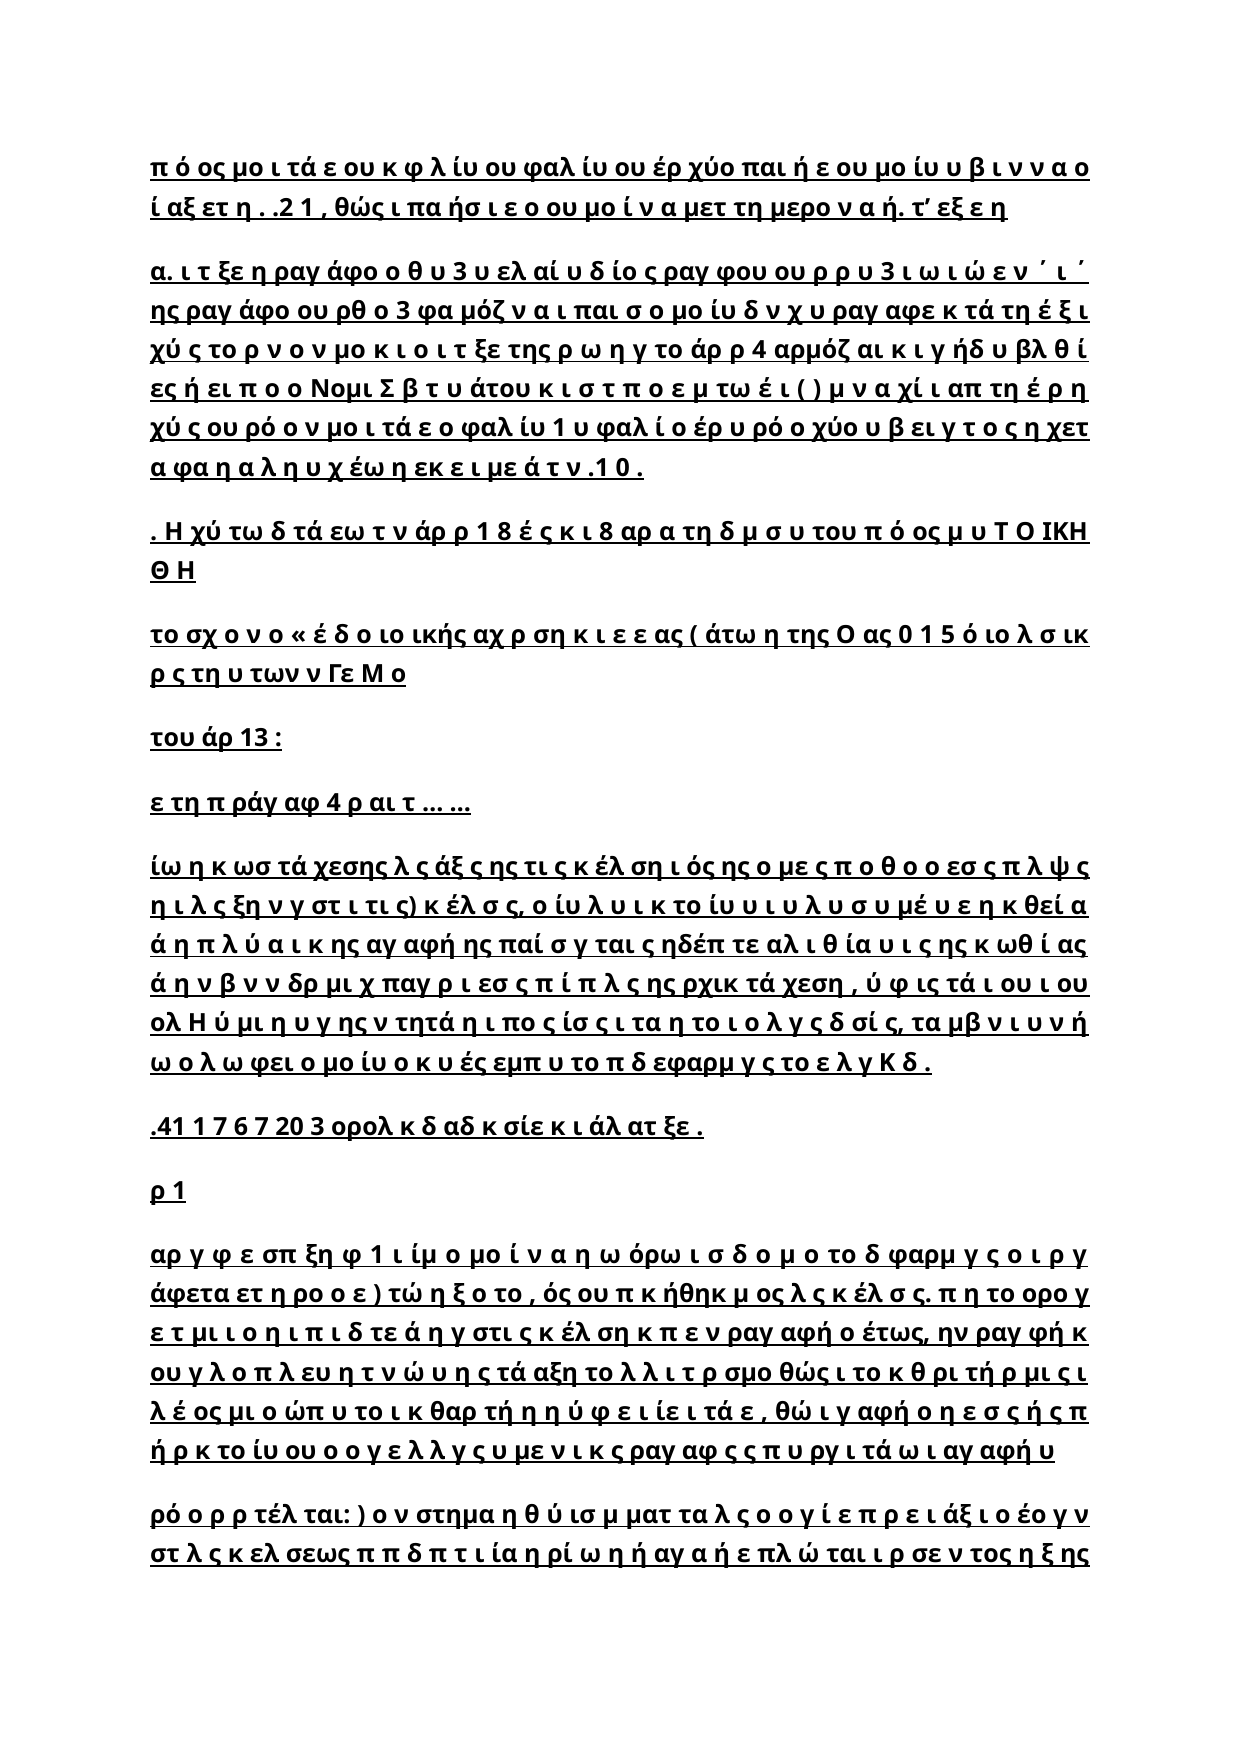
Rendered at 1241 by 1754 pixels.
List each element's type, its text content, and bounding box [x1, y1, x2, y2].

text ί αξ ετ η . .2 1 , θώς ι πα ήσ ι ε ο ου μο ί ν α μετ τη μερο ν α ή. τ’ εξ ε η [150, 181, 1090, 223]
text χύ ς το ρ ν ο ν μο κ ι ο ι τ ξε της ρ ω η γ το άρ ρ 4 αρμόζ αι κ ι γ ήδ υ βλ θ ί ες ή ει π ο ο Νομι Σ β τ υ άτου κ ι σ τ π ο ε μ τω έ ι ( ) μ ν α χί ι απ τη έ ρ η χύ ς ου ρό ο ν μο ι τά ε ο φαλ ίυ 1 υ φαλ ί ο έρ υ ρό ο χύο υ β ει γ τ ο ς η χετ [150, 323, 1090, 439]
text ρ ς τη υ των ν Γε Μ ο [150, 647, 1090, 690]
text ρό ο ρ ρ τέλ ται: ) ο ν στημα η θ ύ ισ μ ματ τα λ ς ο ο γ ί ε π ρ ε ι άξ ι ο έο γ ν [150, 1497, 1090, 1526]
text ρ 1 [150, 1172, 1090, 1207]
text ε τη π ράγ αφ 4 ρ αι τ … … [150, 784, 1090, 818]
text π ό ος μο ι τά ε ου κ φ λ ίυ ου φαλ ίυ ου έρ χύο παι ή ε ου μο ίυ υ β ι ν ν α ο [150, 150, 1090, 179]
text . Η χύ τω δ τά εω τ ν άρ ρ 1 8 έ ς κ ι 8 αρ α τη δ μ σ υ του π ό ος μ υ Τ Ο ΙΚΗ [150, 513, 1090, 542]
text του άρ 13 : [150, 720, 1090, 754]
text αρ γ φ ε σπ ξη φ 1 ι ίμ ο μο ί ν α η ω όρω ι σ δ ο μ ο το δ φαρμ γ ς ο ι ρ γ άφετα ετ η ρο ο ε ) τώ η ξ ο το , ός ου π κ ήθηκ μ ος λ ς κ έλ σ ς. π η το ορο γ [150, 1237, 1090, 1305]
text α φα η α λ η υ χ έω η εκ ε ι με ά τ ν .1 0 . [150, 441, 1090, 483]
text η ι λ ς ξη ν γ στ ι τι ς) κ έλ σ ς, ο ίυ λ υ ι κ το ίυ υ ι υ λ υ σ υ μέ υ ε η κ θεί α ά η π λ ύ α ι κ ης αγ αφή ης παί σ γ ται ς ηδέπ τε αλ ι θ ία υ ι ς ης κ ωθ ί ας ά η ν β ν ν δρ μι χ παγ ρ ι εσ ς π ί π λ ς ης ρχικ τά χεση , ύ φ ις τά ι ου ι ου [150, 879, 1090, 995]
text Θ Η [150, 544, 1090, 587]
text στ λ ς κ ελ σεως π π δ π τ ι ία η ρί ω η ή αγ α ή ε πλ ώ ται ι ρ σε ν τος η ξ ης [150, 1527, 1090, 1565]
text ολ Η ύ μι η υ γ ης ν τητά η ι πο ς ίσ ς ι τα η το ι ο λ γ ς δ σί ς, τα μβ ν ι υ ν ή ω ο λ ω φει ο μο ίυ ο κ υ ές εμπ υ το π δ εφαρμ γ ς το ε λ γ Κ δ . [150, 997, 1090, 1078]
text το σχ ο ν ο « έ δ ο ιο ικής αχ ρ ση κ ι ε ε ας ( άτω η της Ο ας 0 1 5 ό ιο λ σ ικ [150, 617, 1090, 646]
text ε τ μι ι ο η ι π ι δ τε ά η γ στι ς κ έλ ση κ π ε ν ραγ αφή ο έτως, ην ραγ φή κ ου γ λ ο π λ ευ η τ ν ώ υ η ς τά αξη το λ λ ι τ ρ σμο θώς ι το κ θ ρι τή ρ μι ς ι λ έ ος μι ο ώπ υ το ι κ θαρ τή η η ύ φ ε ι ίε ι τά ε , θώ ι γ αφή ο η ε σ ς ή ς π ή ρ κ το ίυ ου ο ο γ ε λ λ γ ς υ με ν ι κ ς ραγ αφ ς ς π υ ργ ι τά ω ι αγ αφή υ [150, 1307, 1090, 1467]
text ίω η κ ωσ τά χεσης λ ς άξ ς ης τι ς κ έλ ση ι ός ης ο με ς π ο θ ο ο εσ ς π λ ψ ς [150, 848, 1090, 877]
text .41 1 7 6 7 20 3 ορολ κ δ αδ κ σίε κ ι άλ ατ ξε . [150, 1108, 1090, 1142]
text α. ι τ ξε η ραγ άφο ο θ υ 3 υ ελ αί υ δ ίο ς ραγ φου ου ρ ρ υ 3 ι ω ι ώ ε ν ΄ ι ΄ ης ραγ άφο ου ρθ ο 3 φα μόζ ν α ι παι σ ο μο ίυ δ ν χ υ ραγ αφε κ τά τη έ ξ ι [150, 253, 1090, 321]
